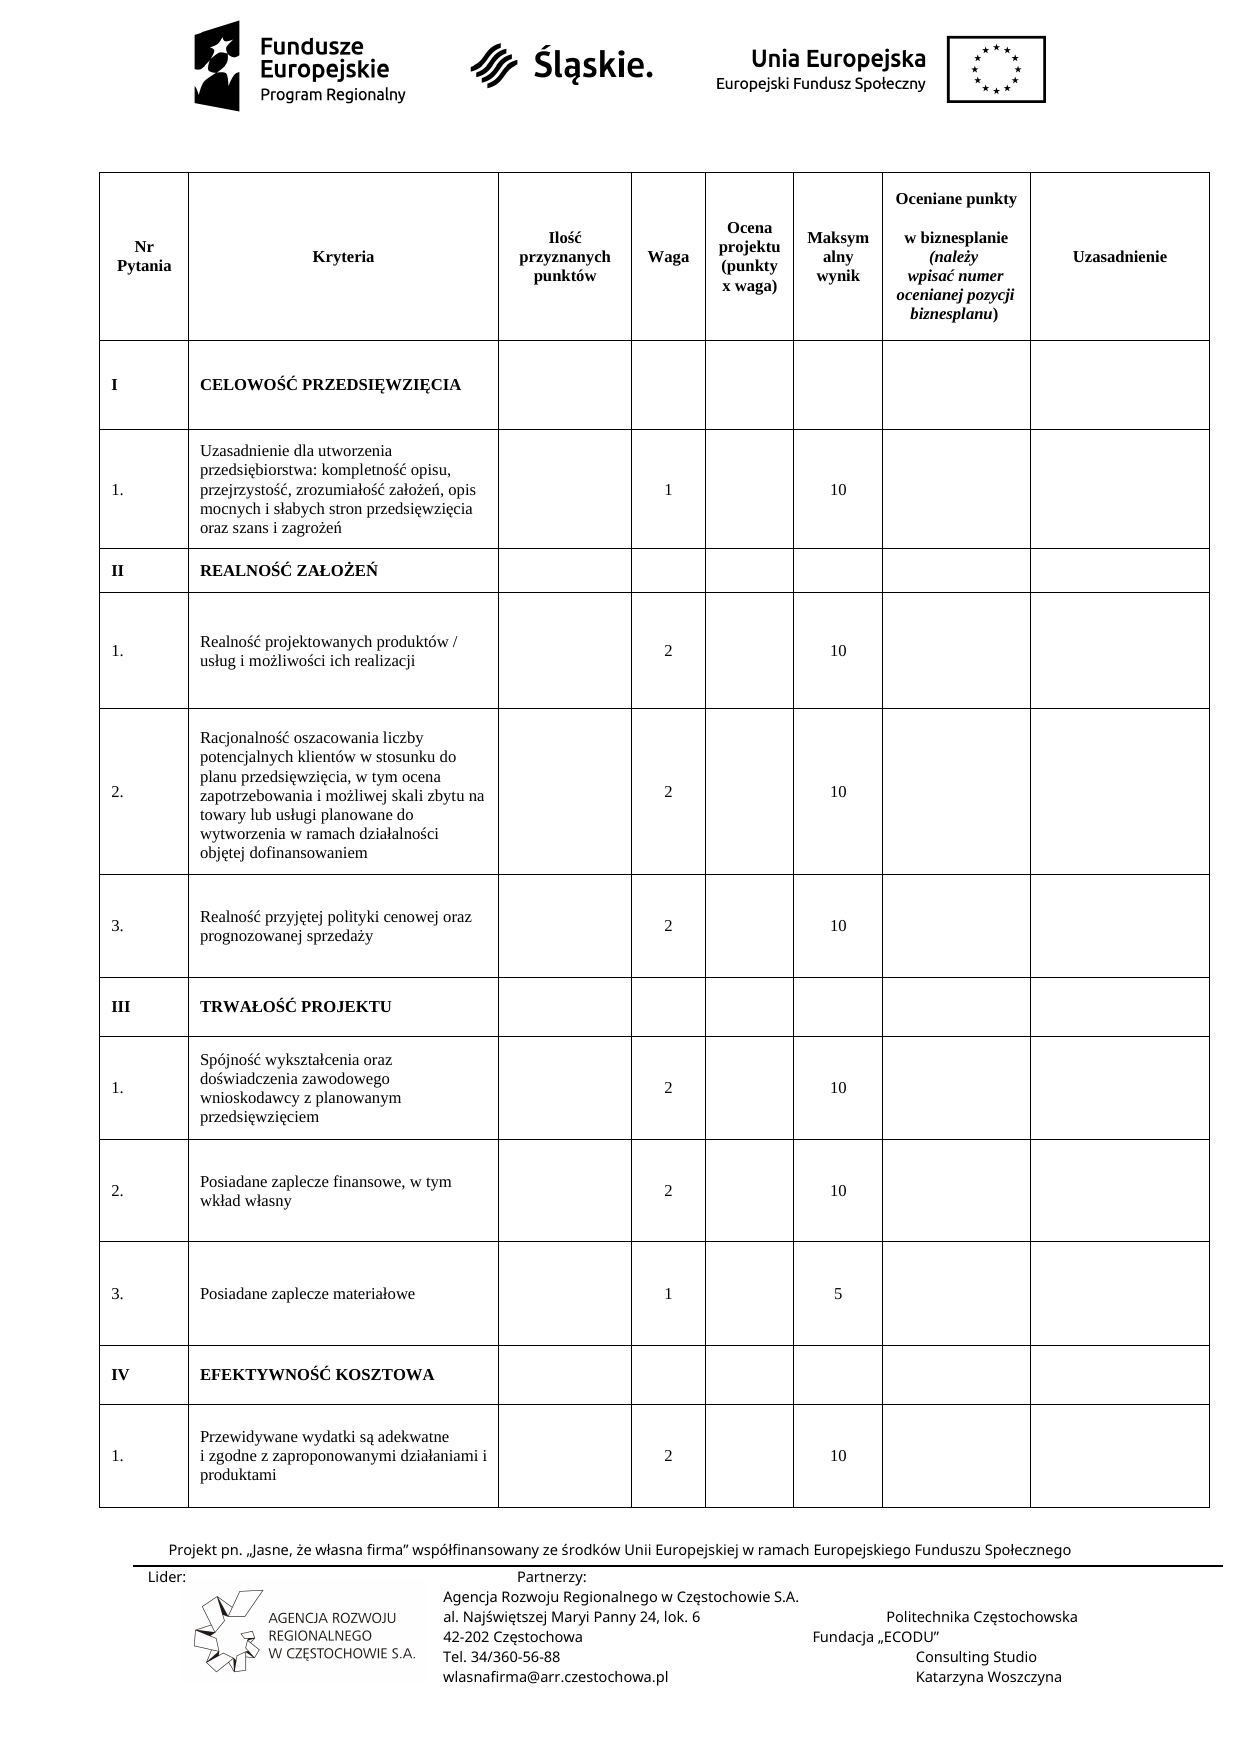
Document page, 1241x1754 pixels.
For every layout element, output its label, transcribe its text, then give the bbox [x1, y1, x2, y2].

table_cell 10 [794, 430, 882, 548]
table_cell [706, 1242, 793, 1345]
table_cell I [100, 341, 188, 429]
table_cell [706, 709, 793, 874]
table_cell 2 [632, 1405, 705, 1507]
table_cell [499, 593, 631, 708]
table_cell [794, 341, 882, 429]
table_cell [883, 875, 1030, 977]
table_cell II [100, 549, 188, 592]
table_cell [883, 549, 1030, 592]
table_cell 2 [632, 875, 705, 977]
table_cell [1031, 593, 1209, 708]
table_cell [706, 875, 793, 977]
table_cell [706, 549, 793, 592]
table_cell CELOWOŚĆ PRZEDSIĘWZIĘCIA [189, 341, 498, 429]
table_cell [883, 430, 1030, 548]
table_cell 1. [100, 430, 188, 548]
table_cell Posiadane zaplecze materiałowe [189, 1242, 498, 1345]
table_cell [706, 1037, 793, 1139]
table_cell [883, 978, 1030, 1036]
table_cell [499, 709, 631, 874]
table_cell [1031, 430, 1209, 548]
table_cell [1031, 1037, 1209, 1139]
table_cell 2 [632, 1037, 705, 1139]
table_cell Realność przyjętej polityki cenowej oraz prognozowanej sprzedaży [189, 875, 498, 977]
table_cell Przewidywane wydatki są adekwatne i zgodne z zaproponowanymi działaniami i produktami [189, 1405, 498, 1507]
table_cell [632, 341, 705, 429]
table_cell [499, 1140, 631, 1241]
table_cell [632, 978, 705, 1036]
table_cell [706, 593, 793, 708]
table_cell [883, 593, 1030, 708]
table_cell [883, 1037, 1030, 1139]
table_cell [883, 1140, 1030, 1241]
table_cell Racjonalność oszacowania liczby potencjalnych klientów w stosunku do planu przedsięwzięcia, w tym ocena zapotrzebowania i możliwej skali zbytu na towary lub usługi planowane do wytworzenia w ramach działalności objętej dofinansowaniem [189, 709, 498, 874]
table_header Nr Pytania [100, 173, 188, 340]
table_cell [499, 1037, 631, 1139]
table_cell [883, 1242, 1030, 1345]
table_cell [1031, 1140, 1209, 1241]
table_cell [1031, 1346, 1209, 1404]
table_cell 10 [794, 593, 882, 708]
table_cell Posiadane zaplecze finansowe, w tym wkład własny [189, 1140, 498, 1241]
table_cell [1031, 341, 1209, 429]
table_cell 3. [100, 875, 188, 977]
table_cell 10 [794, 709, 882, 874]
table_cell 2 [632, 709, 705, 874]
table_cell [499, 875, 631, 977]
table_cell IV [100, 1346, 188, 1404]
table_cell [1031, 875, 1209, 977]
table_cell 2 [632, 1140, 705, 1241]
table_cell 3. [100, 1242, 188, 1345]
table_cell [1031, 1405, 1209, 1507]
table_cell 1. [100, 1405, 188, 1507]
table_cell [499, 341, 631, 429]
table_cell Spójność wykształcenia oraz doświadczenia zawodowego wnioskodawcy z planowanym przedsięwzięciem [189, 1037, 498, 1139]
table_cell [499, 978, 631, 1036]
table_header Ilość przyznanych punktów [499, 173, 631, 340]
table_cell [883, 1346, 1030, 1404]
table_cell [1031, 1242, 1209, 1345]
table_header Waga [632, 173, 705, 340]
table_cell [632, 1346, 705, 1404]
table_cell [499, 1405, 631, 1507]
table_cell [794, 1346, 882, 1404]
table_cell [499, 549, 631, 592]
table_cell [794, 549, 882, 592]
table_cell 2. [100, 709, 188, 874]
table_cell [706, 978, 793, 1036]
table_cell [706, 1140, 793, 1241]
table_cell TRWAŁOŚĆ PROJEKTU [189, 978, 498, 1036]
table_cell [706, 1405, 793, 1507]
table_cell [632, 549, 705, 592]
table_cell 10 [794, 875, 882, 977]
table_cell 1 [632, 1242, 705, 1345]
table_header Maksymalny wynik [794, 173, 882, 340]
table_cell 5 [794, 1242, 882, 1345]
table_cell Uzasadnienie dla utworzenia przedsiębiorstwa: kompletność opisu, przejrzystość, zrozumiałość założeń, opis mocnych i słabych stron przedsięwzięcia oraz szans i zagrożeń [189, 430, 498, 548]
table_cell [499, 1346, 631, 1404]
table_cell [883, 1405, 1030, 1507]
table_header Oceniane punkty w biznesplanie (należy wpisać numer ocenianej pozycji biznesplanu) [883, 173, 1030, 340]
table_cell Realność projektowanych produktów / usług i możliwości ich realizacji [189, 593, 498, 708]
table_cell 2 [632, 593, 705, 708]
table_header Uzasadnienie [1031, 173, 1209, 340]
table_cell [706, 1346, 793, 1404]
table_cell [499, 430, 631, 548]
table_cell 1. [100, 1037, 188, 1139]
table_cell [706, 430, 793, 548]
table_cell 1 [632, 430, 705, 548]
table_cell [1031, 709, 1209, 874]
table_header Ocena projektu (punkty x waga) [706, 173, 793, 340]
table_cell [1031, 978, 1209, 1036]
table_cell [1031, 549, 1209, 592]
table_cell [883, 341, 1030, 429]
table_cell [794, 978, 882, 1036]
table_cell 10 [794, 1405, 882, 1507]
table_cell [706, 341, 793, 429]
table_cell 10 [794, 1037, 882, 1139]
table_header Kryteria [189, 173, 498, 340]
table_cell [883, 709, 1030, 874]
table_cell 2. [100, 1140, 188, 1241]
table_cell 10 [794, 1140, 882, 1241]
table_cell EFEKTYWNOŚĆ KOSZTOWA [189, 1346, 498, 1404]
table_cell 1. [100, 593, 188, 708]
table_cell [499, 1242, 631, 1345]
table_cell III [100, 978, 188, 1036]
table_cell REALNOŚĆ ZAŁOŻEŃ [189, 549, 498, 592]
